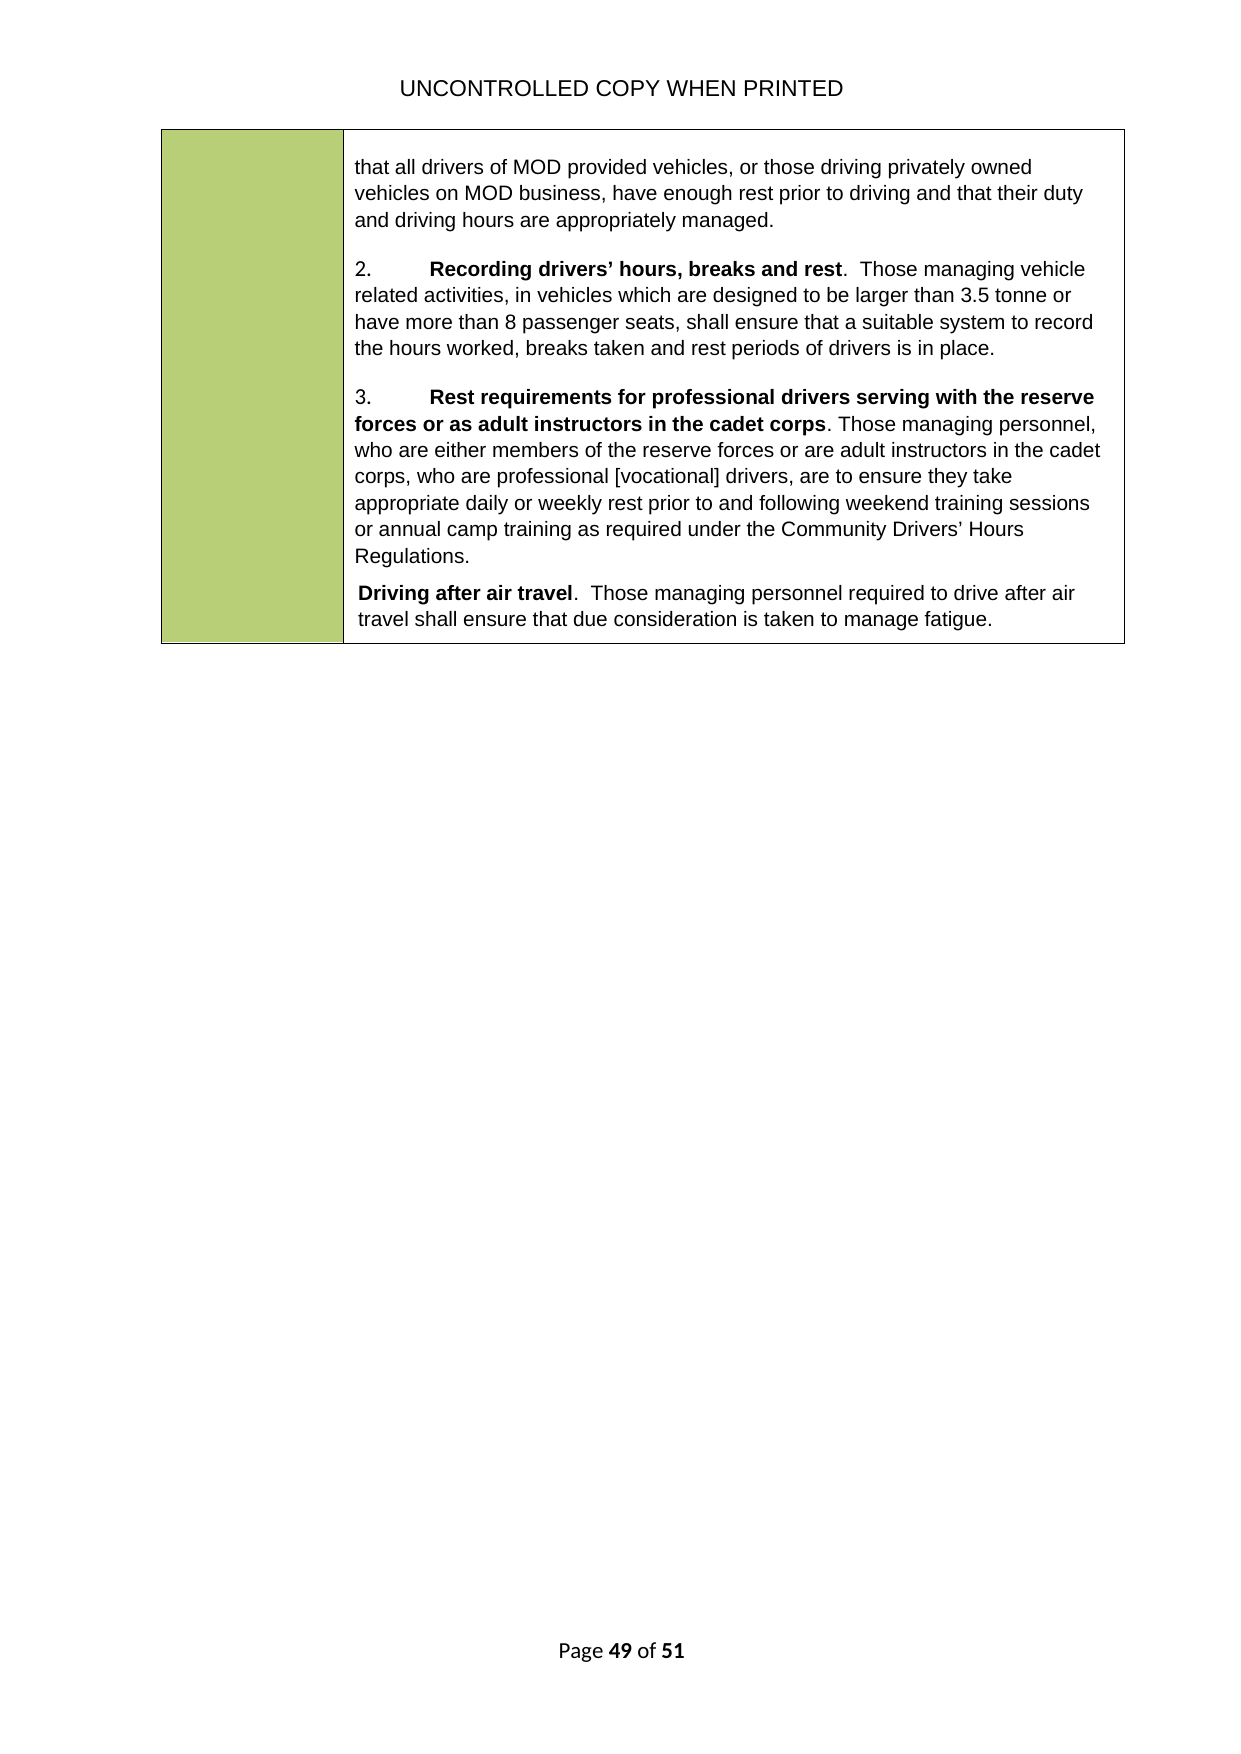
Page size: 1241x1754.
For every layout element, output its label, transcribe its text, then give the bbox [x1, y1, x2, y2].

table_cell that all drivers of MOD provided vehicles, or those driving privately owned vehicles on MOD business, have enough rest prior to driving and that their duty and driving hours are appropriately managed. Recording drivers’ hours, breaks and rest. Those managing vehicle related activities, in vehicles which are designed to be larger than 3.5 tonne or have more than 8 passenger seats, shall ensure that a suitable system to record the hours worked, breaks taken and rest periods of drivers is in place. Rest requirements for professional drivers serving with the reserve forces or as adult instructors in the cadet corps. Those managing personnel, who are either members of the reserve forces or are adult instructors in the cadet corps, who are professional [vocational] drivers, are to ensure they take appropriate daily or weekly rest prior to and following weekend training sessions or annual camp training as required under the Community Drivers’ Hours Regulations. Driving after air travel. Those managing personnel required to drive after air travel shall ensure that due consideration is taken to manage fatigue. [344, 130, 1124, 642]
table_cell [162, 130, 343, 642]
